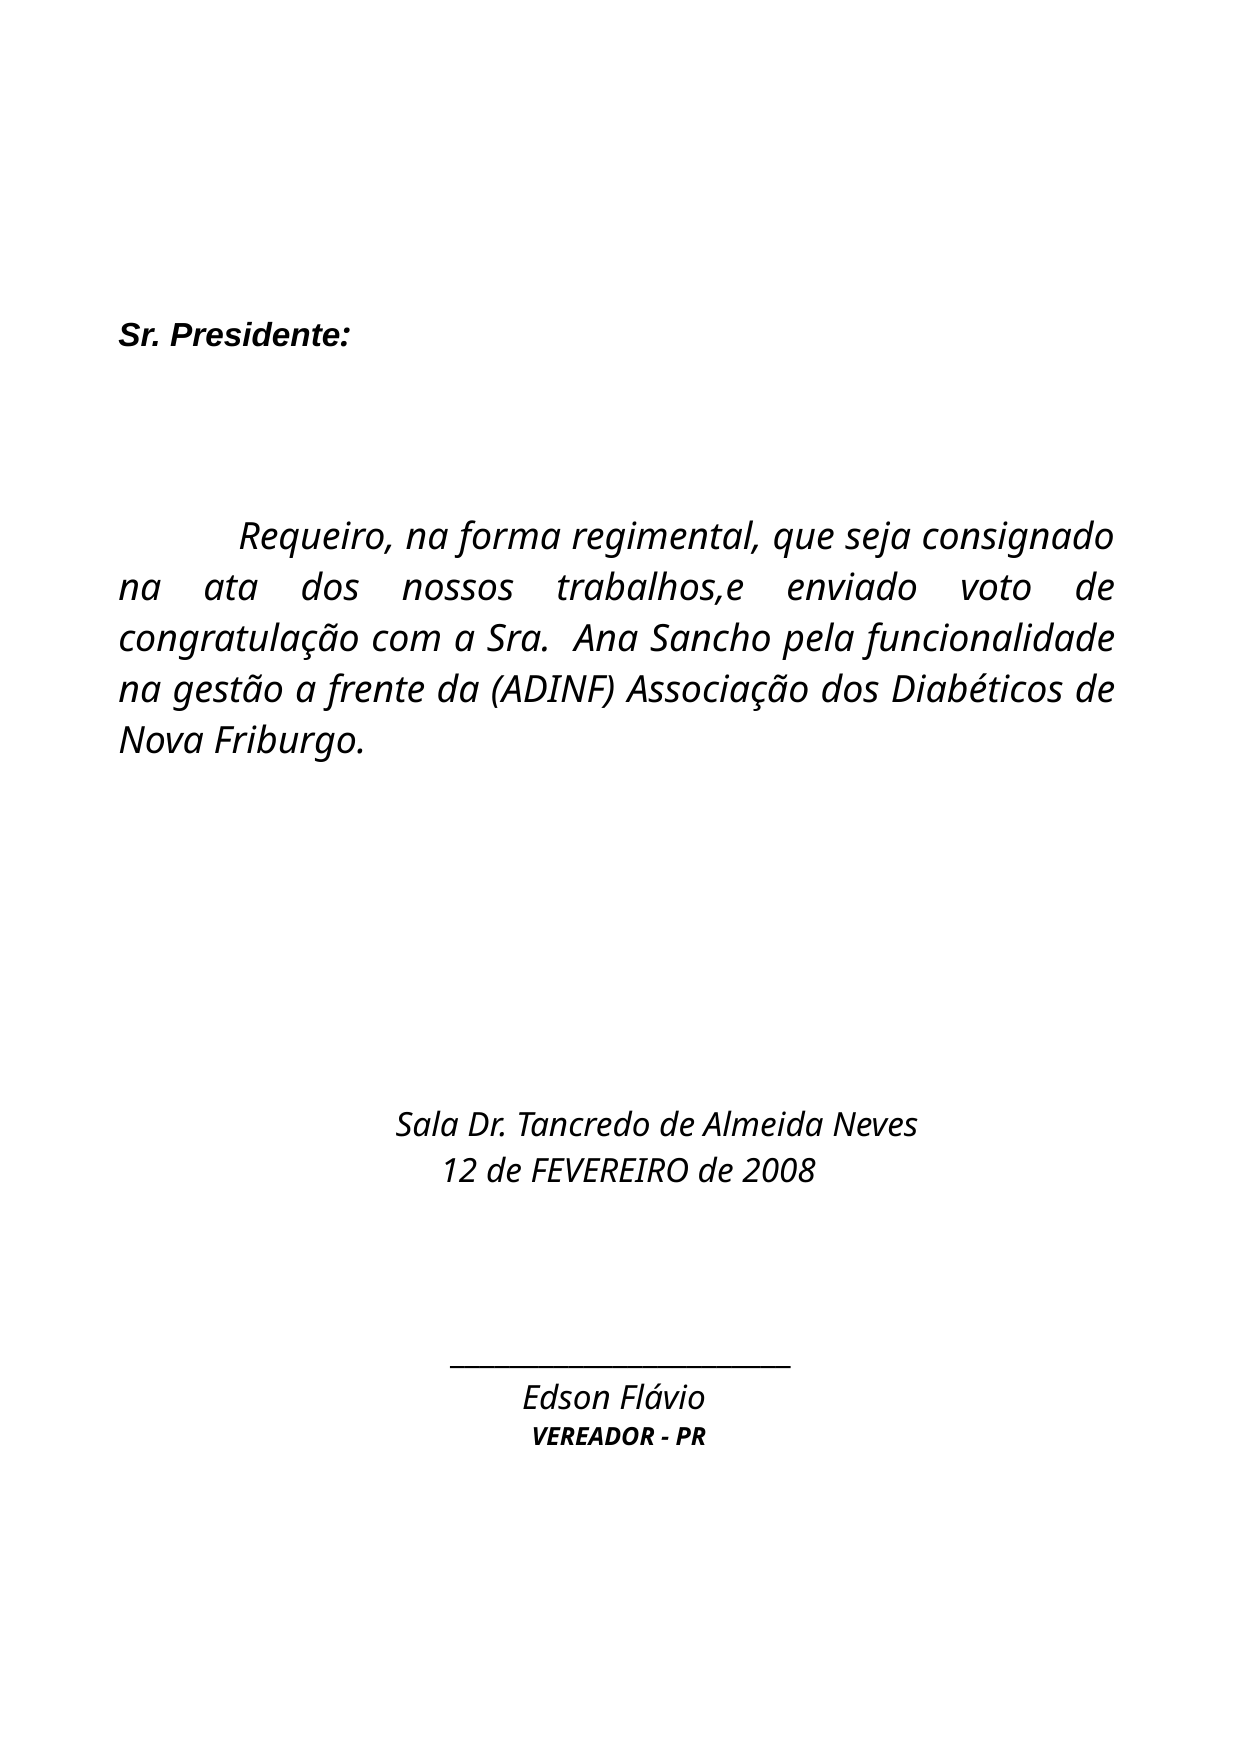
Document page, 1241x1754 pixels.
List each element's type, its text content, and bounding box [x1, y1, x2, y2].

text Edson Flávio [118, 1373, 1122, 1419]
text 12 de FEVEREIRO de 2008 [118, 1146, 1122, 1192]
text Sr. Presidente: [118, 310, 1122, 356]
text VEREADOR - PR [118, 1419, 1122, 1453]
text Requeiro, na forma regimental, que seja consignado na ata dos nossos trabalhos,e enviado voto de congratulação com a Sra. Ana Sancho pela funcionalidade na gestão a frente da (ADINF) Associação dos Diabéticos de Nova Friburgo. [118, 509, 1120, 764]
text _______________________ [118, 1328, 1122, 1373]
subtitle Sala Dr. Tancredo de Almeida Neves [118, 1101, 1122, 1146]
